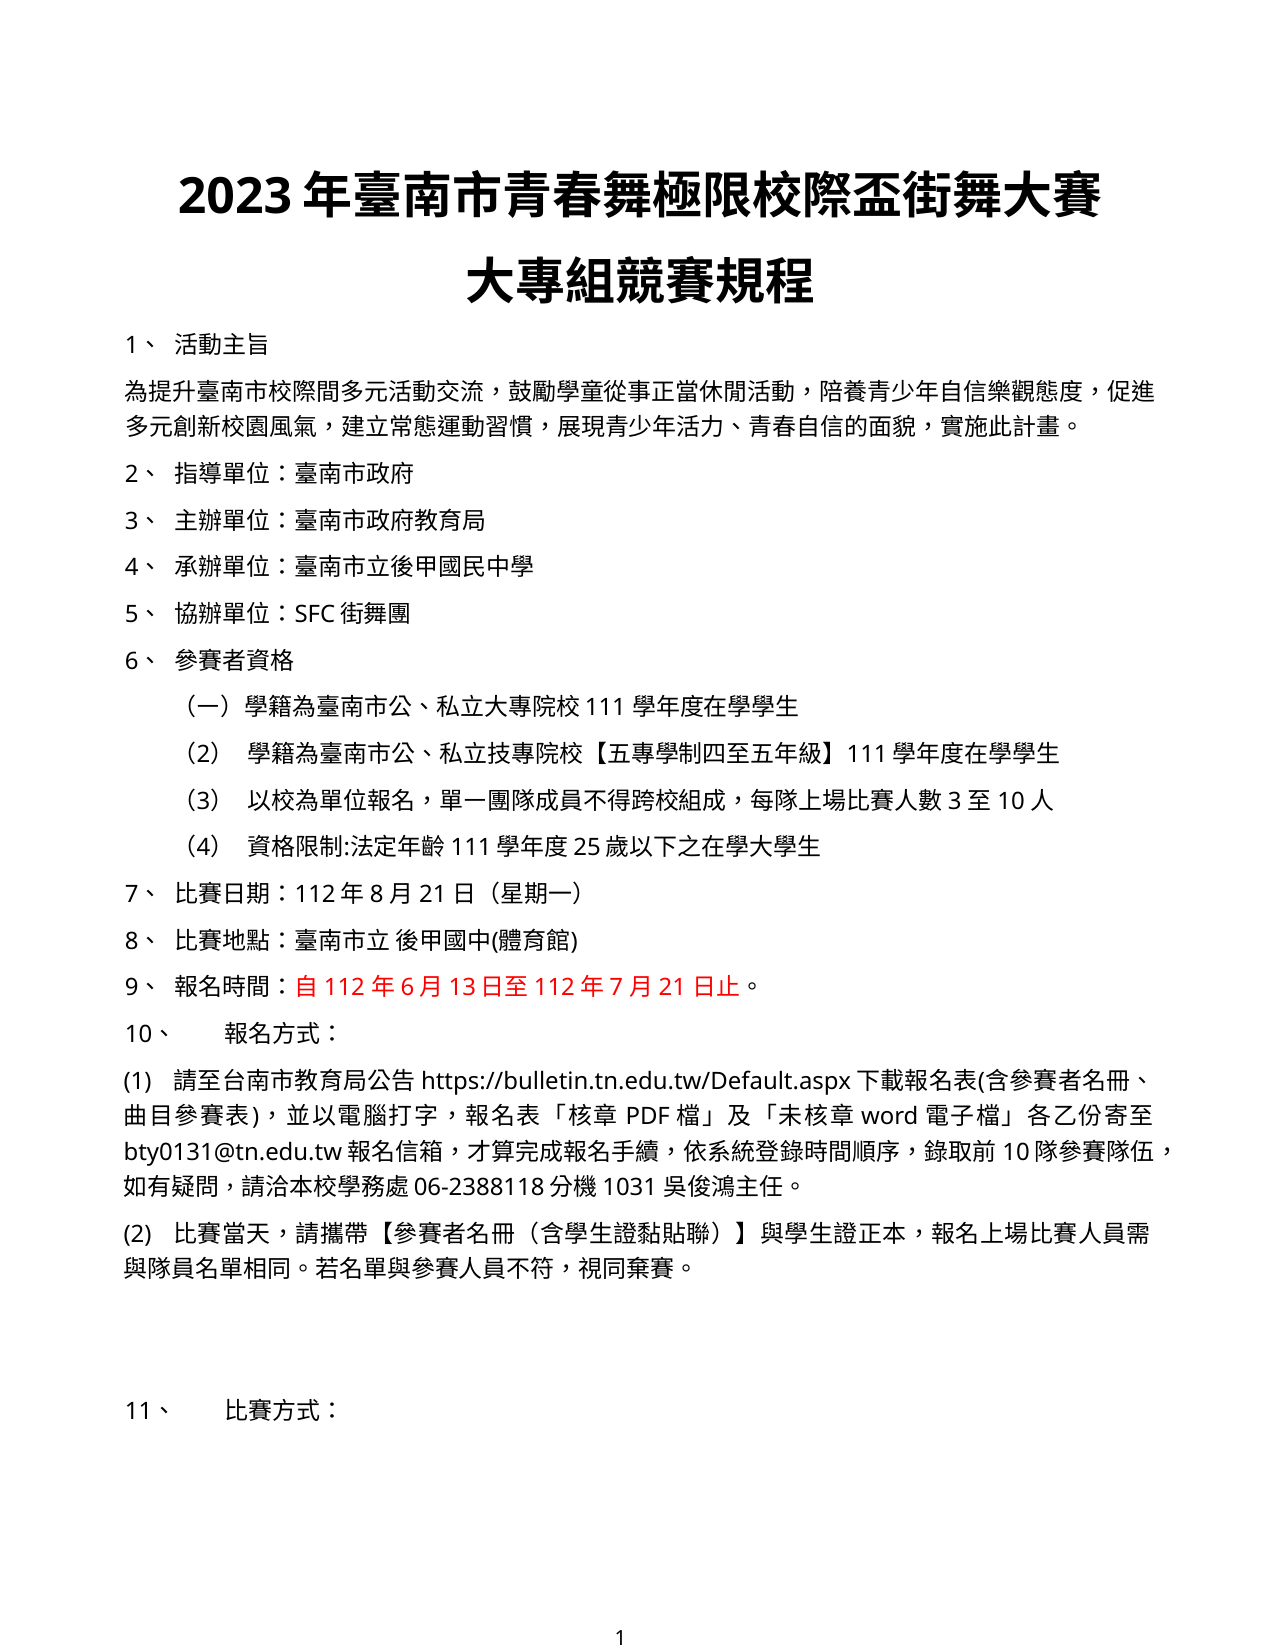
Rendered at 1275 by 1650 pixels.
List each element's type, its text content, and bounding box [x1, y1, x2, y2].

list 參賽者資格 [124, 641, 1155, 676]
list 請至台南市教育局公告https://bulletin.tn.edu.tw/Default.aspx下載報名表(含參賽者名冊、曲目參賽表)，並以電腦打字，報名表「核章PDF檔」及「未核章word電子檔」各乙份寄至bty0131@tn.edu.tw報名信箱，才算完成報名手續，依系統登錄時間順序，錄取前10隊參賽隊伍，如有疑問，請洽本校學務處06-2388118分機1031 吳俊鴻主任。 [123, 1061, 1155, 1202]
list 學籍為臺南市公、私立技專院校【五專學制四至五年級】111學年度在學學生 [172, 734, 1155, 769]
list 協辦單位：SFC街舞團 [124, 594, 1155, 629]
text 2023年臺南市青春舞極限校際盃街舞大賽 [124, 156, 1155, 228]
list 比賽日期：112年 8 月 21 日（星期一） [124, 874, 1155, 909]
list 比賽方式： [124, 1391, 1155, 1426]
list 以校為單位報名，單㇐團隊成員不得跨校組成，每隊上場比賽人數 3 至 10 人 [172, 781, 1155, 816]
list 資格限制:法定年齡111學年度25歲以下之在學大學生 [172, 828, 1155, 863]
list 比賽當天，請攜帶【參賽者名冊（含學生證黏貼聯）】與學生證正本，報名上場比賽人員需與隊員名單相同。若名單與參賽人員不符，視同棄賽。 [123, 1214, 1155, 1284]
list 活動主旨 [124, 326, 1155, 361]
text 為提升臺南市校際間多元活動交流，鼓勵學童從事正當休閒活動，陪養青少年自信樂觀態度，促進多元創新校園風氣，建立常態運動習慣，展現青少年活力、青春自信的面貌，實施此計畫。 [124, 373, 1155, 443]
list 承辦單位：臺南市立後甲國民中學 [124, 548, 1155, 583]
list 主辦單位：臺南市政府教育局 [124, 501, 1155, 536]
text 大專組競賽規程 [124, 241, 1155, 313]
list 指導單位：臺南市政府 [124, 454, 1155, 489]
list 報名時間：自 112 年 6月 13日至 112年 7 月 21 日止。 [124, 968, 1155, 1003]
text （㇐）學籍為臺南市公、私立大專院校111 學年度在學學生 [172, 688, 1155, 723]
list 報名方式： [124, 1014, 1155, 1049]
list 比賽地點：臺南市立 後甲國中(體育館) [124, 921, 1155, 956]
